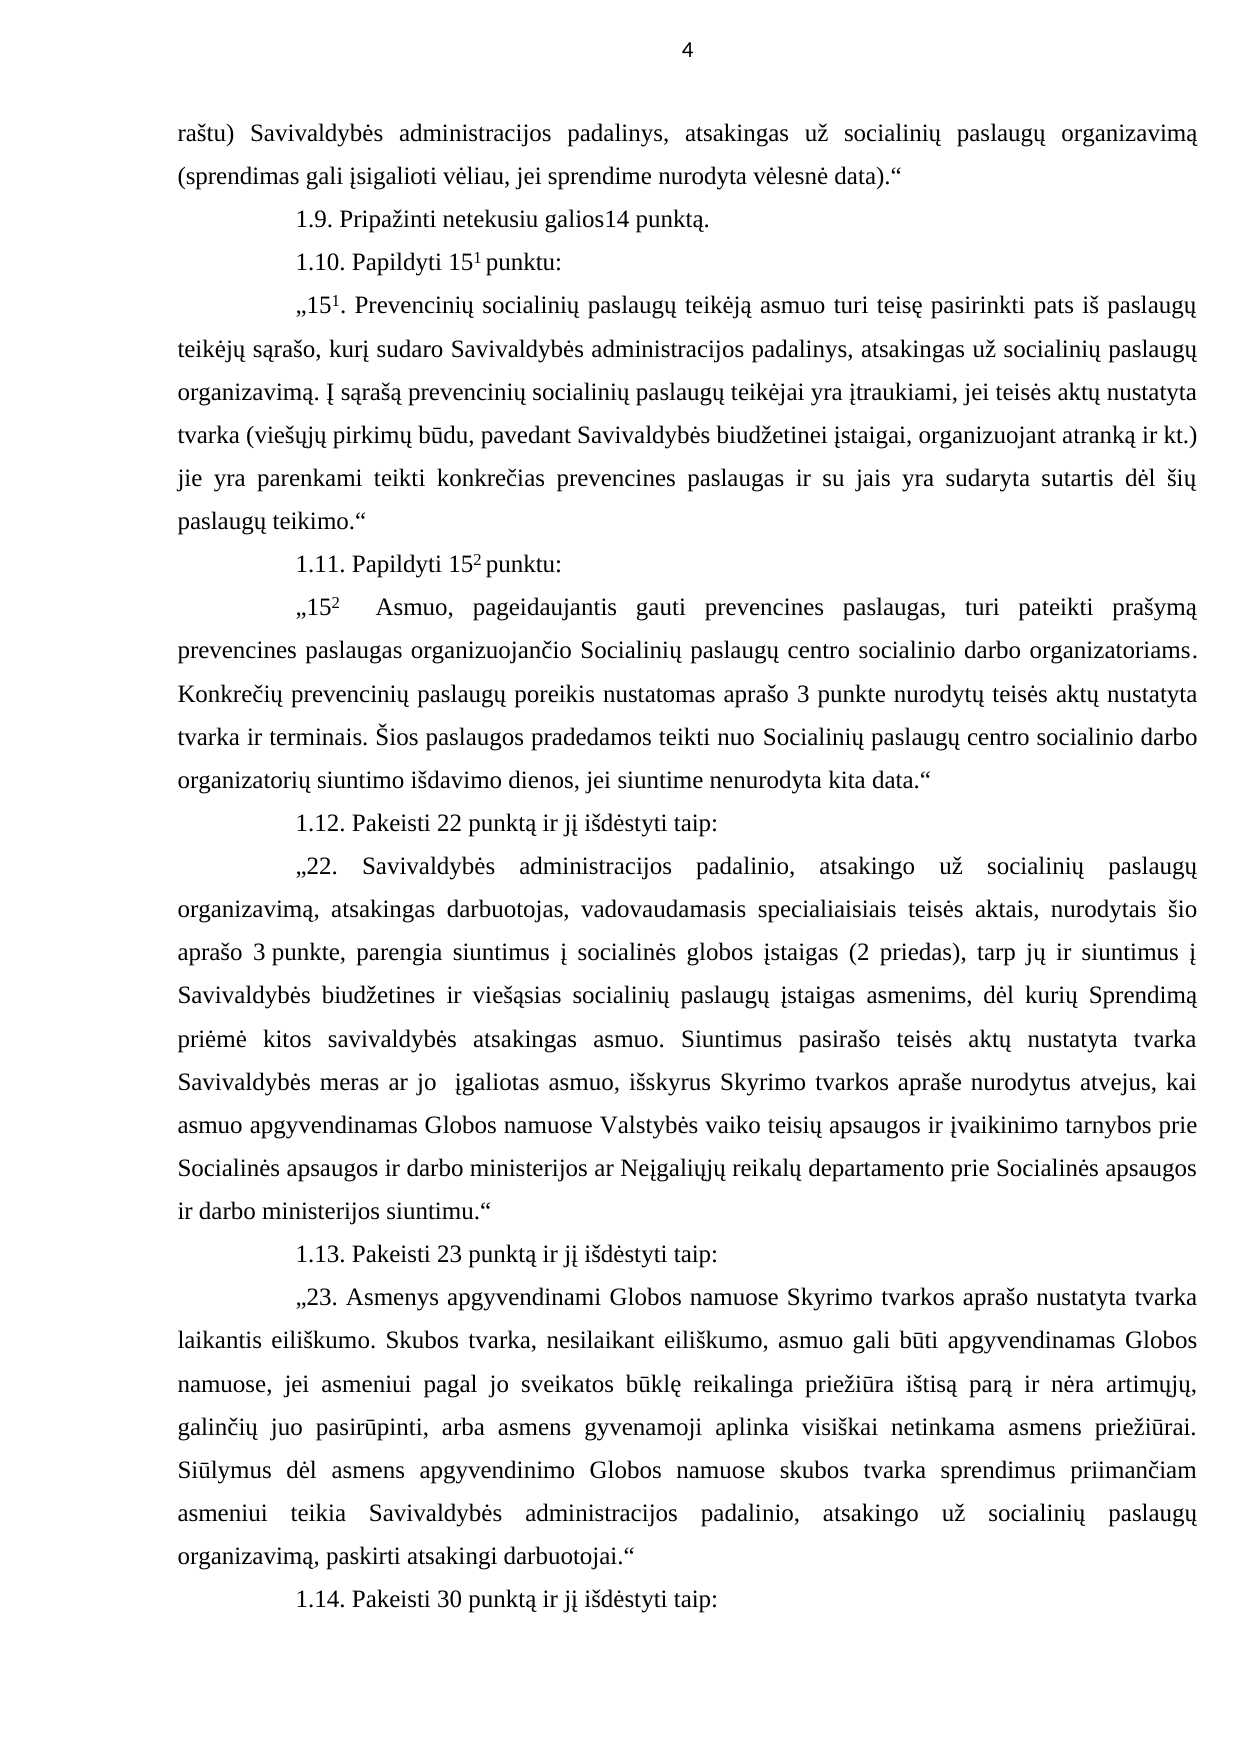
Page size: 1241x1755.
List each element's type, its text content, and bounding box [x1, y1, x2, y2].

text 1.13. Pakeisti 23 punktą ir jį išdėstyti taip: [177, 1239, 1198, 1268]
text „22. Savivaldybės administracijos padalinio, atsakingo už socialinių paslaugų organizavimą, atsakingas darbuotojas, vadovaudamasis specialiaisiais teisės aktais, nurodytais šio aprašo 3 punkte, parengia siuntimus į socialinės globos įstaigas (2 priedas), tarp jų ir siuntimus į Savivaldybės biudžetines ir viešąsias socialinių paslaugų įstaigas asmenims, dėl kurių Sprendimą priėmė kitos savivaldybės atsakingas asmuo. Siuntimus pasirašo teisės aktų nustatyta tvarka Savivaldybės meras ar jo įgaliotas asmuo, išskyrus Skyrimo tvarkos apraše nurodytus atvejus, kai asmuo apgyvendinamas Globos namuose Valstybės vaiko teisių apsaugos ir įvaikinimo tarnybos prie Socialinės apsaugos ir darbo ministerijos ar Neįgaliųjų reikalų departamento prie Socialinės apsaugos ir darbo ministerijos siuntimu.“ [177, 851, 1198, 1225]
text 1.9. Pripažinti netekusiu galios14 punktą. [177, 204, 1198, 233]
text raštu) Savivaldybės administracijos padalinys, atsakingas už socialinių paslaugų organizavimą (sprendimas gali įsigalioti vėliau, jei sprendime nurodyta vėlesnė data).“ [177, 118, 1198, 190]
text 1.12. Pakeisti 22 punktą ir jį išdėstyti taip: [177, 808, 1198, 837]
text 1.11. Papildyti 152 punktu: [177, 549, 1198, 578]
text „152 Asmuo, pageidaujantis gauti prevencines paslaugas, turi pateikti prašymą prevencines paslaugas organizuojančio Socialinių paslaugų centro socialinio darbo organizatoriams. Konkrečių prevencinių paslaugų poreikis nustatomas aprašo 3 punkte nurodytų teisės aktų nustatyta tvarka ir terminais. Šios paslaugos pradedamos teikti nuo Socialinių paslaugų centro socialinio darbo organizatorių siuntimo išdavimo dienos, jei siuntime nenurodyta kita data.“ [177, 592, 1198, 794]
text 1.10. Papildyti 151 punktu: [177, 247, 1198, 276]
text „151. Prevencinių socialinių paslaugų teikėją asmuo turi teisę pasirinkti pats iš paslaugų teikėjų sąrašo, kurį sudaro Savivaldybės administracijos padalinys, atsakingas už socialinių paslaugų organizavimą. Į sąrašą prevencinių socialinių paslaugų teikėjai yra įtraukiami, jei teisės aktų nustatyta tvarka (viešųjų pirkimų būdu, pavedant Savivaldybės biudžetinei įstaigai, organizuojant atranką ir kt.) jie yra parenkami teikti konkrečias prevencines paslaugas ir su jais yra sudaryta sutartis dėl šių paslaugų teikimo.“ [177, 291, 1198, 535]
text „23. Asmenys apgyvendinami Globos namuose Skyrimo tvarkos aprašo nustatyta tvarka laikantis eiliškumo. Skubos tvarka, nesilaikant eiliškumo, asmuo gali būti apgyvendinamas Globos namuose, jei asmeniui pagal jo sveikatos būklę reikalinga priežiūra ištisą parą ir nėra artimųjų, galinčių juo pasirūpinti, arba asmens gyvenamoji aplinka visiškai netinkama asmens priežiūrai. Siūlymus dėl asmens apgyvendinimo Globos namuose skubos tvarka sprendimus priimančiam asmeniui teikia Savivaldybės administracijos padalinio, atsakingo už socialinių paslaugų organizavimą, paskirti atsakingi darbuotojai.“ [177, 1282, 1198, 1570]
text 1.14. Pakeisti 30 punktą ir jį išdėstyti taip: [177, 1584, 1198, 1613]
